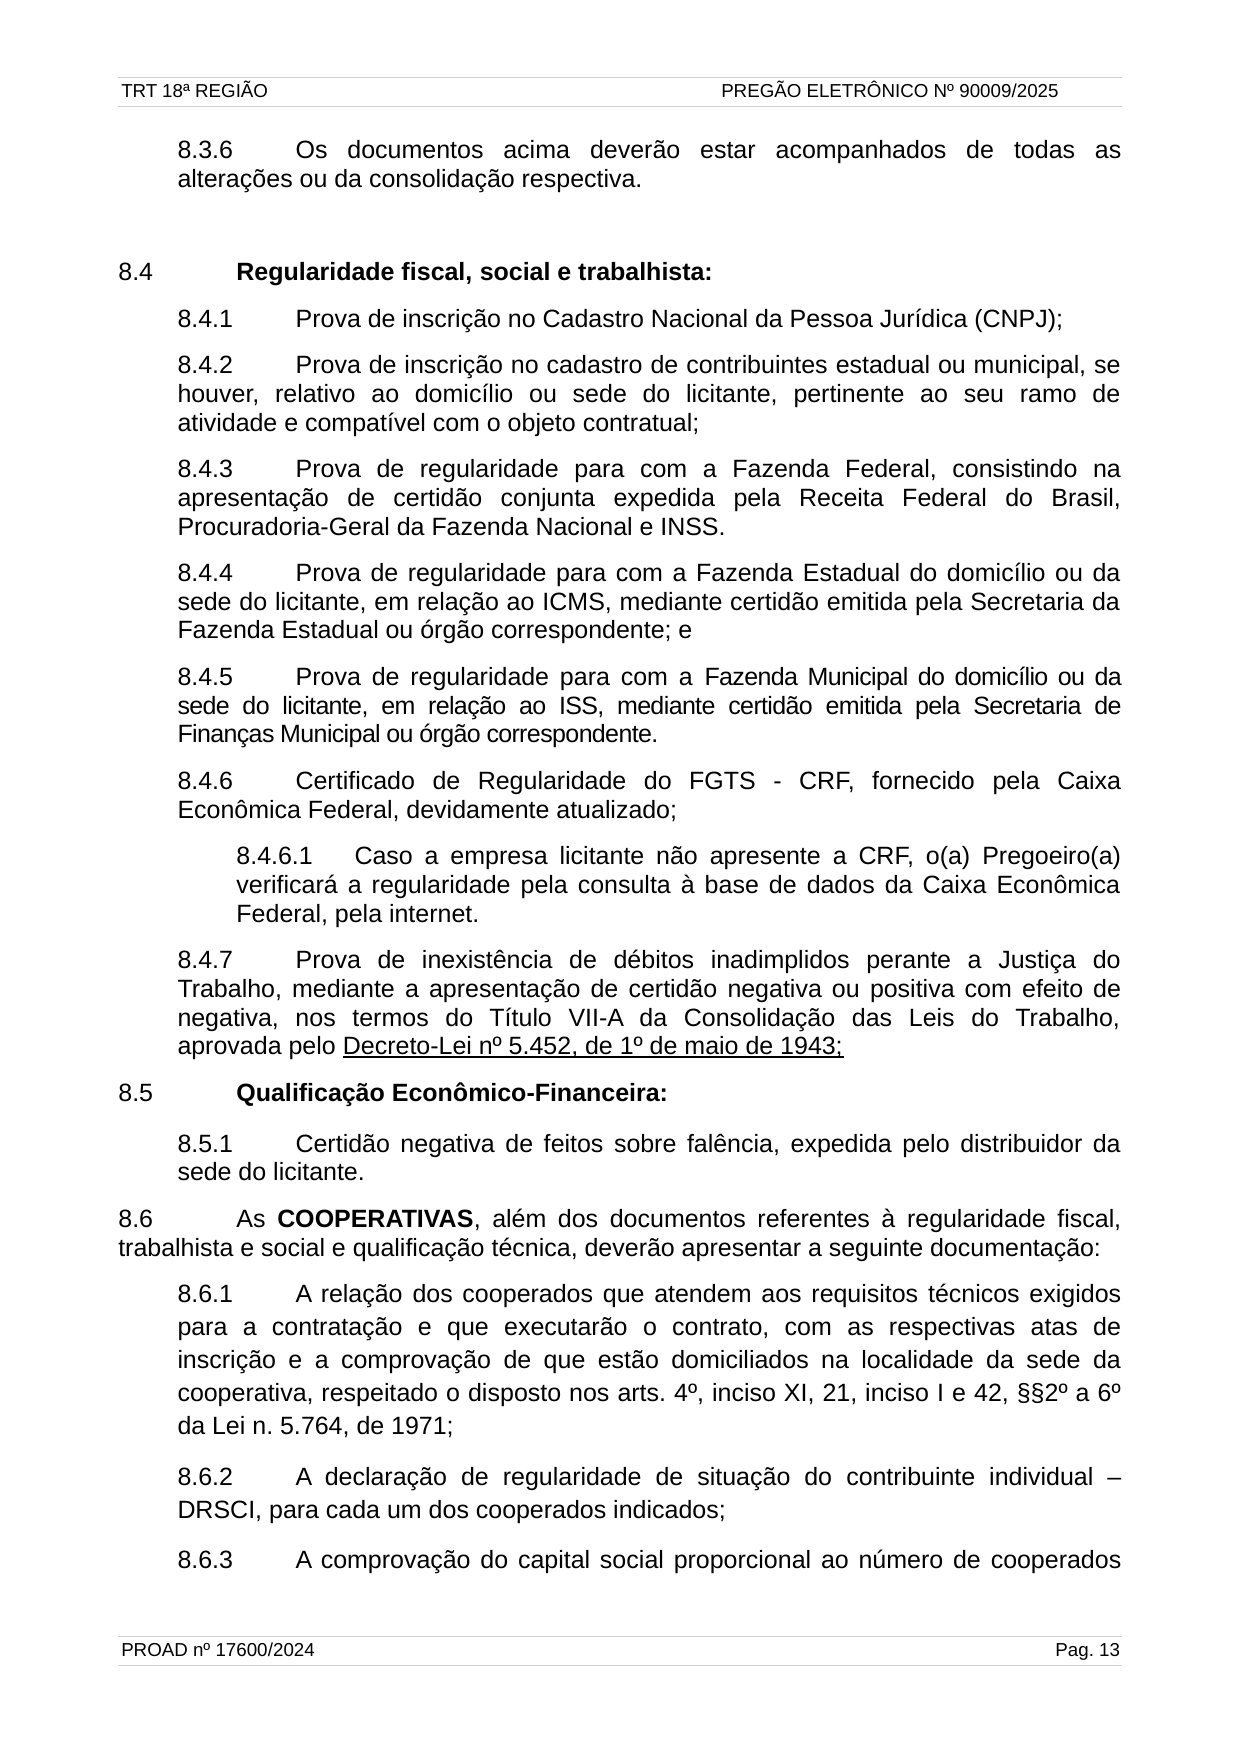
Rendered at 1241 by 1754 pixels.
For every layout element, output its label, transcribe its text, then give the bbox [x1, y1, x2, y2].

text 8.3.6 Os documentos acima deverão estar acompanhados de todas as alterações ou da consolidação respectiva. [177, 136, 1122, 193]
text 8.6.1 A relação dos cooperados que atendem aos requisitos técnicos exigidos para a contratação e que executarão o contrato, com as respectivas atas de inscrição e a comprovação de que estão domiciliados na localidade da sede da cooperativa, respeitado o disposto nos arts. 4º, inciso XI, 21, inciso I e 42, §§2º a 6º da Lei n. 5.764, de 1971; [177, 1279, 1122, 1440]
text 8.5.1 Certidão negativa de feitos sobre falência, expedida pelo distribuidor da sede do licitante. [177, 1128, 1122, 1186]
text 8.6.2 A declaração de regularidade de situação do contribuinte individual – DRSCI, para cada um dos cooperados indicados; [177, 1462, 1122, 1523]
text 8.5 Qualificação Econômico-Financeira: [118, 1078, 1122, 1107]
text 8.6 As COOPERATIVAS, além dos documentos referentes à regularidade fiscal, trabalhista e social e qualificação técnica, deverão apresentar a seguinte documentação: [118, 1204, 1122, 1261]
text 8.4.7 Prova de inexistência de débitos inadimplidos perante a Justiça do Trabalho, mediante a apresentação de certidão negativa ou positiva com efeito de negativa, nos termos do Título VII-A da Consolidação das Leis do Trabalho, aprovada pelo Decreto-Lei nº 5.452, de 1º de maio de 1943; [177, 945, 1122, 1060]
text 8.6.3 A comprovação do capital social proporcional ao número de cooperados [177, 1546, 1122, 1574]
text 8.4.2 Prova de inscrição no cadastro de contribuintes estadual ou municipal, se houver, relativo ao domicílio ou sede do licitante, pertinente ao seu ramo de atividade e compatível com o objeto contratual; [177, 350, 1122, 436]
text 8.4.3 Prova de regularidade para com a Fazenda Federal, consistindo na apresentação de certidão conjunta expedida pela Receita Federal do Brasil, Procuradoria-Geral da Fazenda Nacional e INSS. [177, 454, 1122, 540]
text 8.4.4 Prova de regularidade para com a Fazenda Estadual do domicílio ou da sede do licitante, em relação ao ICMS, mediante certidão emitida pela Secretaria da Fazenda Estadual ou órgão correspondente; e [177, 558, 1122, 644]
text 8.4.6.1 Caso a empresa licitante não apresente a CRF, o(a) Pregoeiro(a) verificará a regularidade pela consulta à base de dados da Caixa Econômica Federal, pela internet. [236, 841, 1122, 927]
text 8.4 Regularidade fiscal, social e trabalhista: [118, 257, 1122, 286]
text 8.4.6 Certificado de Regularidade do FGTS - CRF, fornecido pela Caixa Econômica Federal, devidamente atualizado; [177, 766, 1122, 823]
text 8.4.5 Prova de regularidade para com a Fazenda Municipal do domicílio ou da sede do licitante, em relação ao ISS, mediante certidão emitida pela Secretaria de Finanças Municipal ou órgão correspondente. [177, 662, 1122, 748]
text 8.4.1 Prova de inscrição no Cadastro Nacional da Pessoa Jurídica (CNPJ); [177, 304, 1122, 332]
